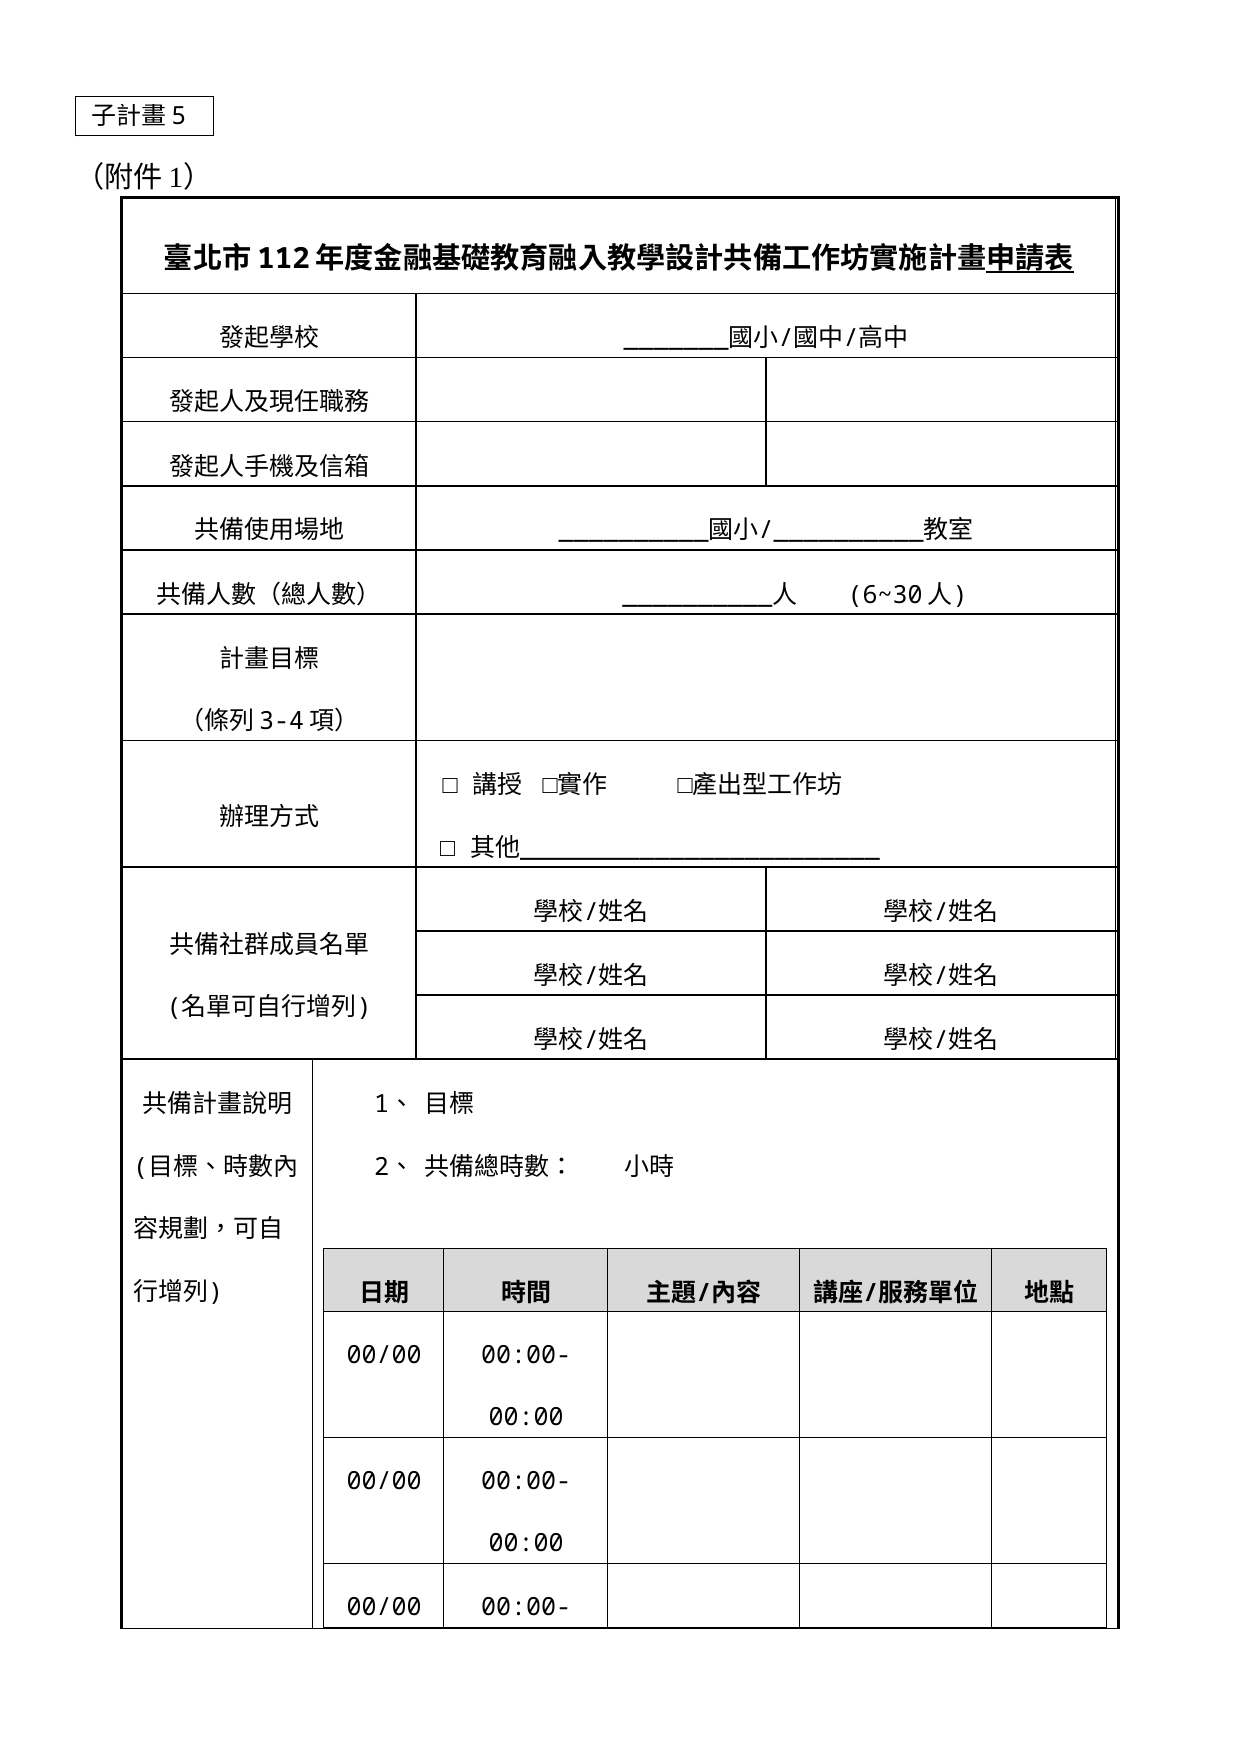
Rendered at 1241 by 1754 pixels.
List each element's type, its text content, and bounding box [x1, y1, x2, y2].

table_cell _______國小/國中/高中 [417, 294, 1115, 357]
table_cell __________國小/__________教室 [417, 487, 1115, 549]
table_cell 00:00-00:00 [444, 1438, 607, 1563]
table_cell [800, 1438, 991, 1563]
table_header 講座/服務單位 [800, 1249, 991, 1311]
table_cell [992, 1564, 1106, 1627]
table_cell __________人 (6~30人) [417, 551, 1115, 613]
table_cell 00:00-00:00 [444, 1312, 607, 1437]
table_cell [767, 358, 1115, 421]
table_cell 00:00- [444, 1564, 607, 1627]
table_cell [417, 615, 1115, 739]
table_cell [608, 1438, 799, 1563]
table_header 臺北市112年度金融基礎教育融入教學設計共備工作坊實施計畫申請表 [123, 199, 1115, 293]
table_cell 學校/姓名 [417, 932, 765, 994]
table_cell [608, 1312, 799, 1437]
text [76, 97, 213, 135]
table_cell 學校/姓名 [767, 932, 1115, 994]
table_cell 00/00 [324, 1564, 443, 1627]
table_cell 學校/姓名 [767, 868, 1115, 930]
table_cell [800, 1564, 991, 1627]
table_cell 目標 共備總時數： 小時 [313, 1060, 1117, 1628]
table_cell [800, 1312, 991, 1437]
table_cell 發起人及現任職務 [123, 358, 415, 421]
table_cell 辦理方式 [123, 741, 415, 866]
table_cell 計畫目標 （條列3-4項） [123, 615, 415, 739]
table_cell [992, 1312, 1106, 1437]
table_cell 學校/姓名 [417, 868, 765, 930]
table_cell 共備社群成員名單 (名單可自行增列) [123, 868, 415, 1058]
text 子計畫5 [91, 104, 198, 128]
table_header 主題/內容 [608, 1249, 799, 1311]
table_cell [767, 422, 1115, 485]
table_cell 學校/姓名 [417, 996, 765, 1058]
table_cell 共備計畫說明 (目標、時數內容規劃，可自行增列) [123, 1060, 312, 1628]
table_cell 發起學校 [123, 294, 415, 357]
table_cell 00/00 [324, 1438, 443, 1563]
table_cell 共備人數（總人數） [123, 551, 415, 613]
table_header 日期 [324, 1249, 443, 1311]
table_cell [608, 1564, 799, 1627]
table_cell 00/00 [324, 1312, 443, 1437]
table_cell □ 講授 □實作 □產出型工作坊 □ 其他________________________ [417, 741, 1115, 866]
table_cell 學校/姓名 [767, 996, 1115, 1058]
table_cell 發起人手機及信箱 [123, 422, 415, 485]
table_cell 共備使用場地 [123, 487, 415, 549]
table_header 地點 [992, 1249, 1106, 1311]
table_cell [417, 422, 765, 485]
text （附件1） [75, 133, 1165, 196]
table_cell [992, 1438, 1106, 1563]
table_cell [417, 358, 765, 421]
table_header 時間 [444, 1249, 607, 1311]
